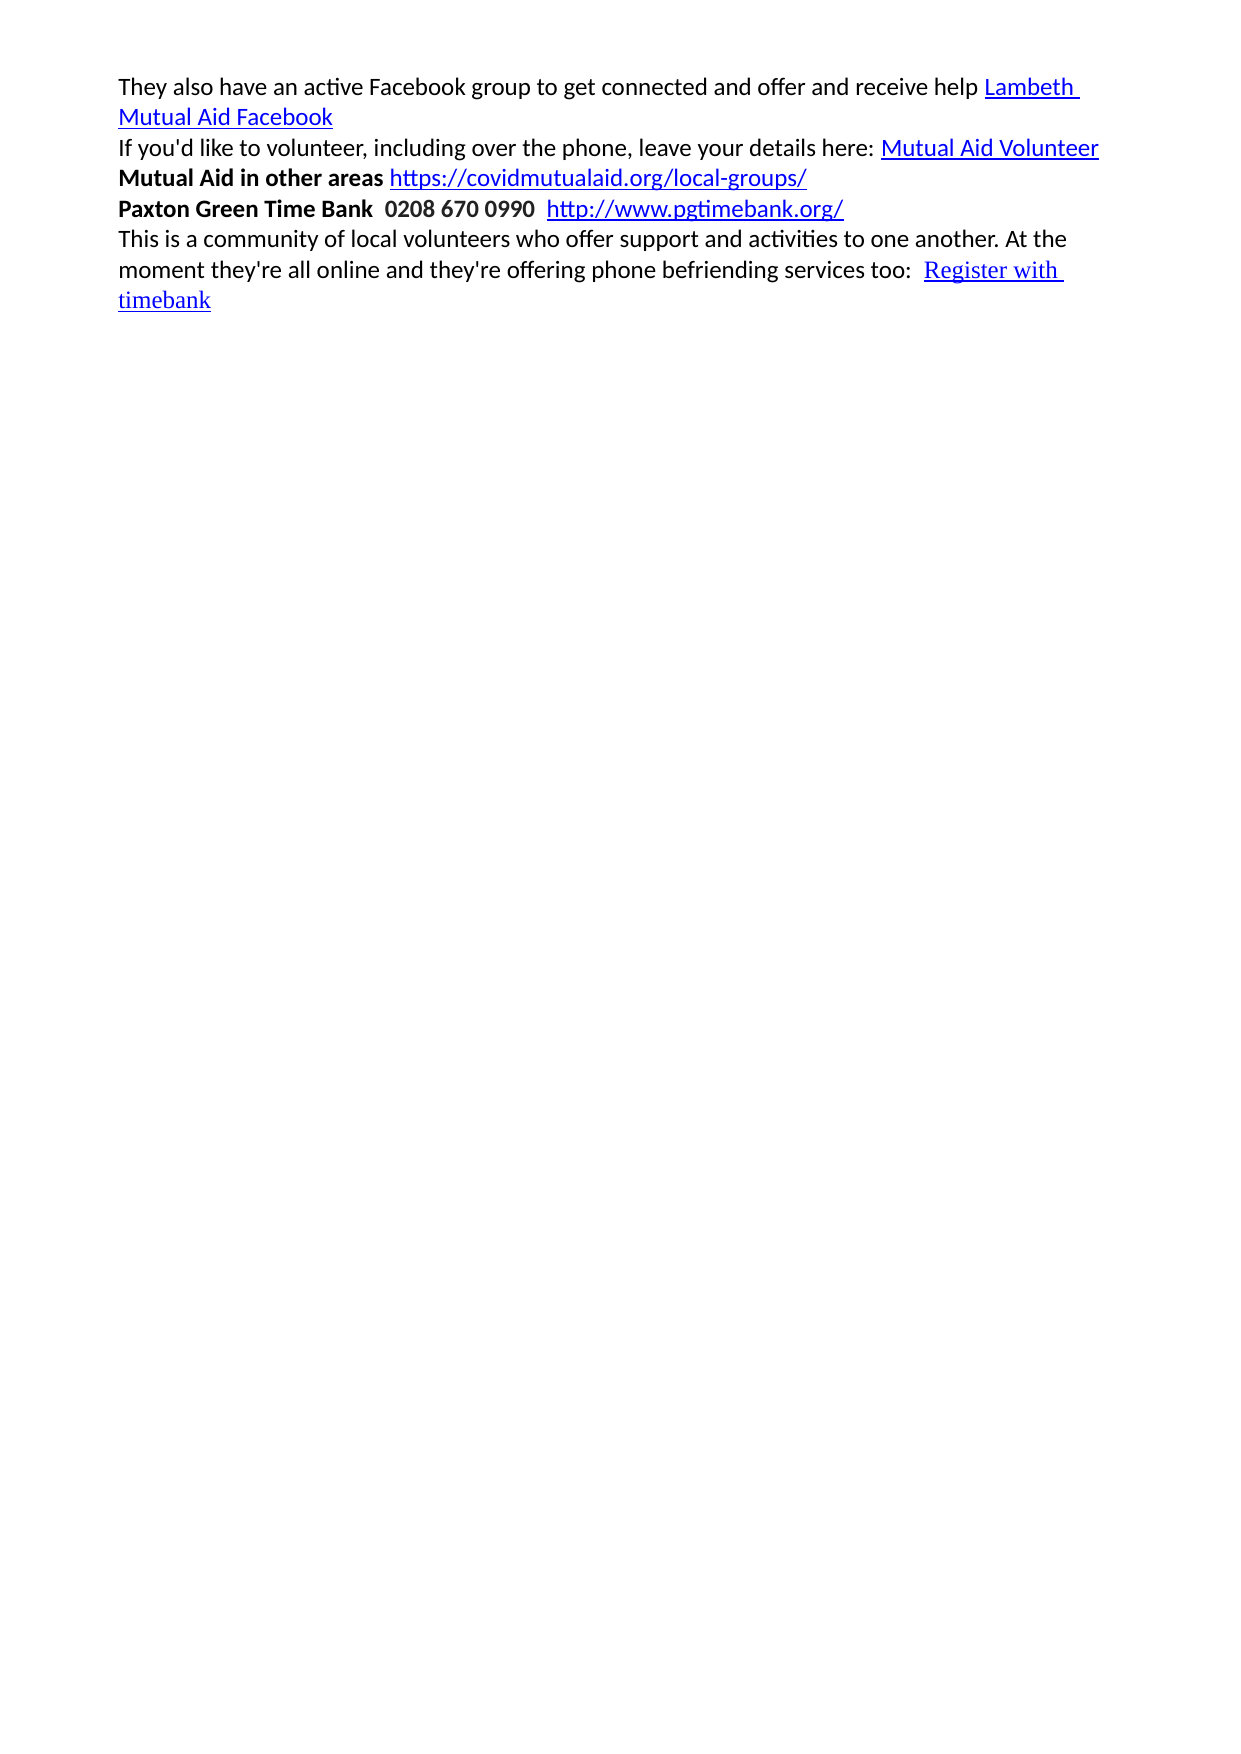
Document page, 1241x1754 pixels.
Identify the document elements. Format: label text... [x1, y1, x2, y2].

text If you'd like to volunteer, including over the phone, leave your details here: Mutual Aid Volunteer [118, 132, 1122, 163]
text Mutual Aid in other areas https://covidmutualaid.org/local-groups/ [118, 163, 1122, 193]
text This is a community of local volunteers who offer support and activities to one another. At the moment they're all online and they're offering phone befriending services too: Register with timebank [118, 224, 1122, 315]
text Paxton Green Time Bank 0208 670 0990 http://www.pgtimebank.org/ [118, 193, 1122, 224]
text They also have an active Facebook group to get connected and offer and receive help Lambeth Mutual Aid Facebook [118, 71, 1122, 132]
